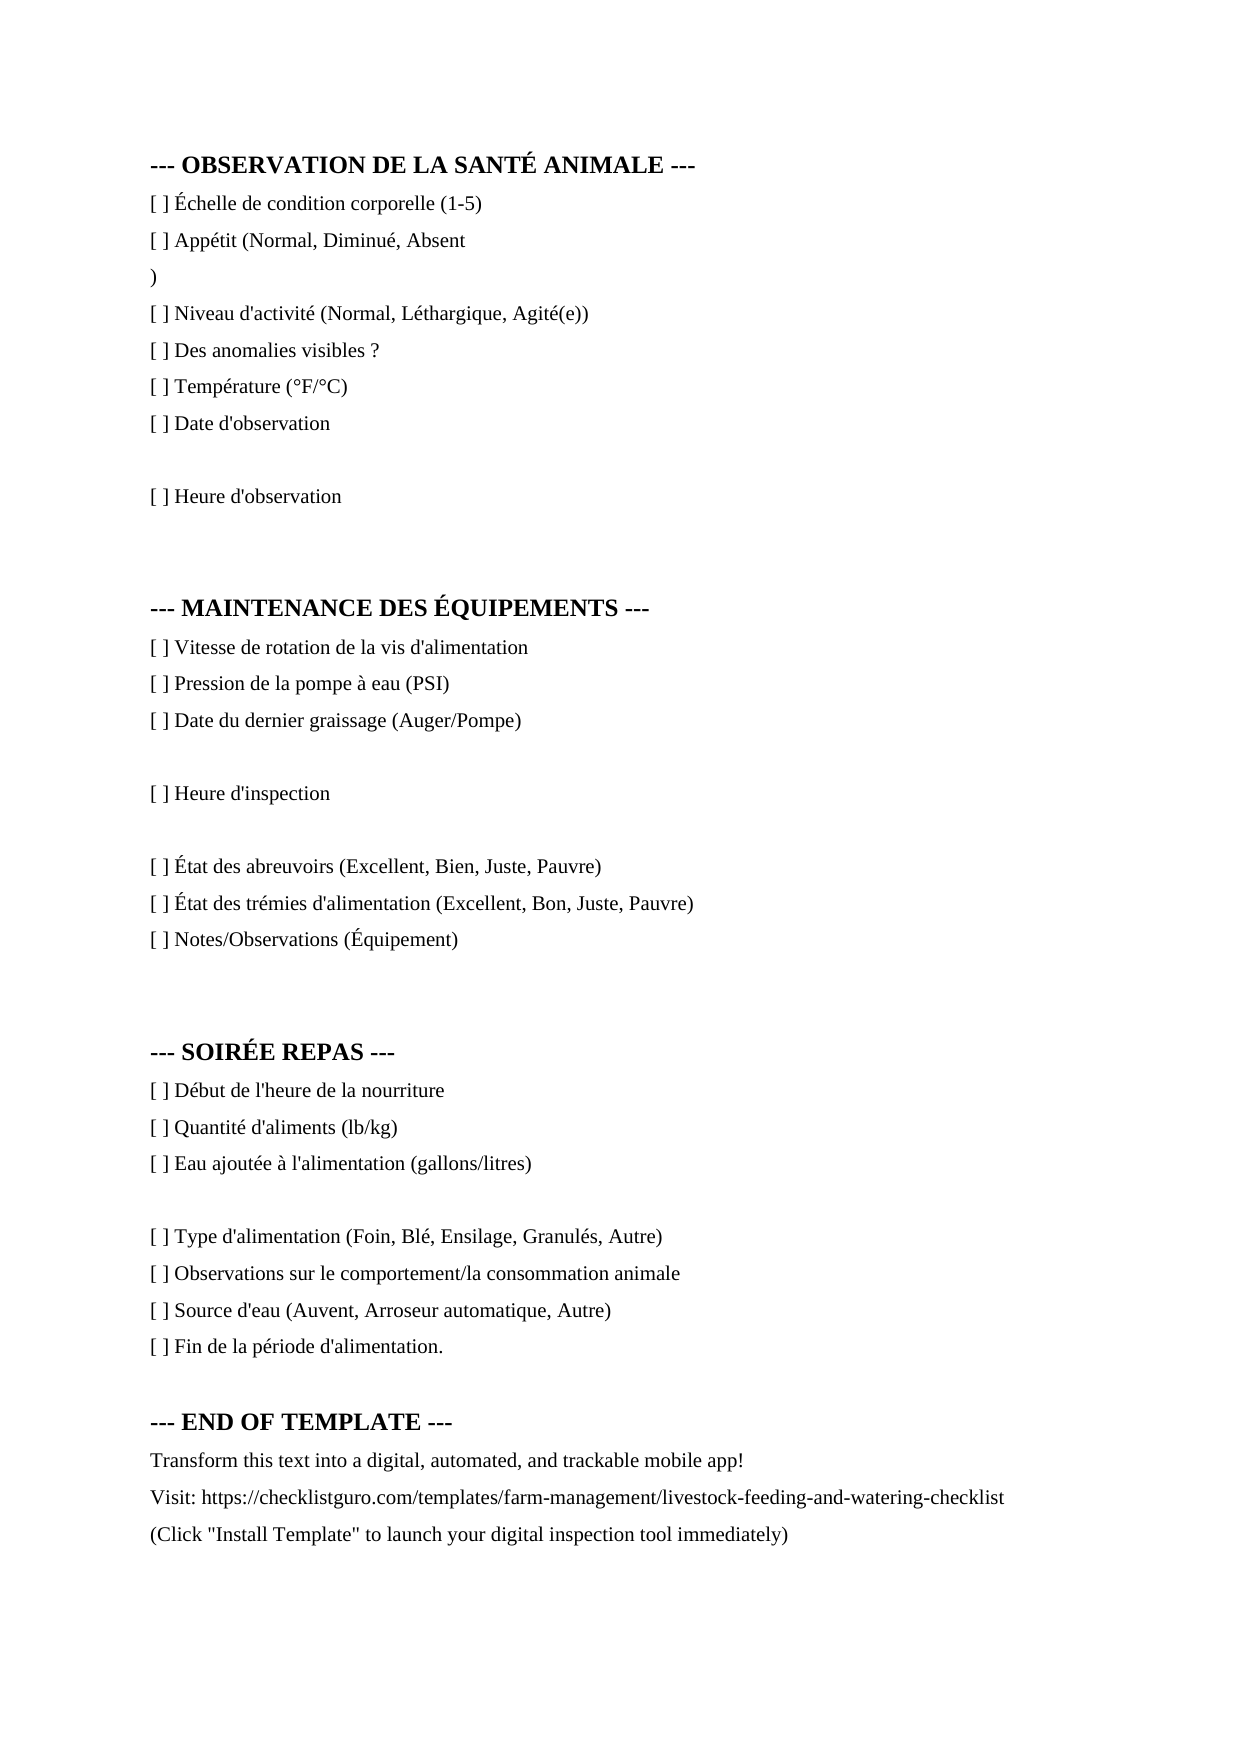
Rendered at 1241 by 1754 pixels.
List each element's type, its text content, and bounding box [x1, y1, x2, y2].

text [ ] Eau ajoutée à l'alimentation (gallons/litres) [150, 1151, 1090, 1175]
text [ ] Échelle de condition corporelle (1-5) [150, 191, 1090, 215]
text [ ] État des abreuvoirs (Excellent, Bien, Juste, Pauvre) [150, 854, 1090, 878]
text [ ] Source d'eau (Auvent, Arroseur automatique, Autre) [150, 1297, 1090, 1322]
text Visit: https://checklistguro.com/templates/farm-management/livestock-feeding-and-watering-checklist [150, 1485, 1090, 1509]
text [ ] Date d'observation [150, 411, 1090, 435]
text [ ] Quantité d'aliments (lb/kg) [150, 1115, 1090, 1139]
text [ ] Observations sur le comportement/la consommation animale [150, 1261, 1090, 1285]
text Transform this text into a digital, automated, and trackable mobile app! [150, 1448, 1090, 1472]
text [ ] Des anomalies visibles ? [150, 337, 1090, 362]
text --- MAINTENANCE DES ÉQUIPEMENTS --- [150, 593, 1090, 622]
text [ ] Début de l'heure de la nourriture [150, 1078, 1090, 1102]
text --- OBSERVATION DE LA SANTÉ ANIMALE --- [150, 150, 1090, 179]
text --- SOIRÉE REPAS --- [150, 1037, 1090, 1066]
text [ ] Heure d'observation [150, 484, 1090, 508]
text [ ] Pression de la pompe à eau (PSI) [150, 671, 1090, 695]
text [ ] Notes/Observations (Équipement) [150, 927, 1090, 951]
text [ ] Fin de la période d'alimentation. [150, 1334, 1090, 1358]
text [ ] Appétit (Normal, Diminué, Absent [150, 228, 1090, 252]
text ) [150, 264, 1090, 288]
text (Click "Install Template" to launch your digital inspection tool immediately) [150, 1522, 1090, 1546]
text [ ] Type d'alimentation (Foin, Blé, Ensilage, Granulés, Autre) [150, 1224, 1090, 1248]
text [ ] Température (°F/°C) [150, 374, 1090, 398]
text [ ] Heure d'inspection [150, 781, 1090, 805]
text [ ] Vitesse de rotation de la vis d'alimentation [150, 635, 1090, 659]
text [ ] État des trémies d'alimentation (Excellent, Bon, Juste, Pauvre) [150, 891, 1090, 915]
text --- END OF TEMPLATE --- [150, 1407, 1090, 1436]
text [ ] Niveau d'activité (Normal, Léthargique, Agité(e)) [150, 301, 1090, 325]
text [ ] Date du dernier graissage (Auger/Pompe) [150, 708, 1090, 732]
